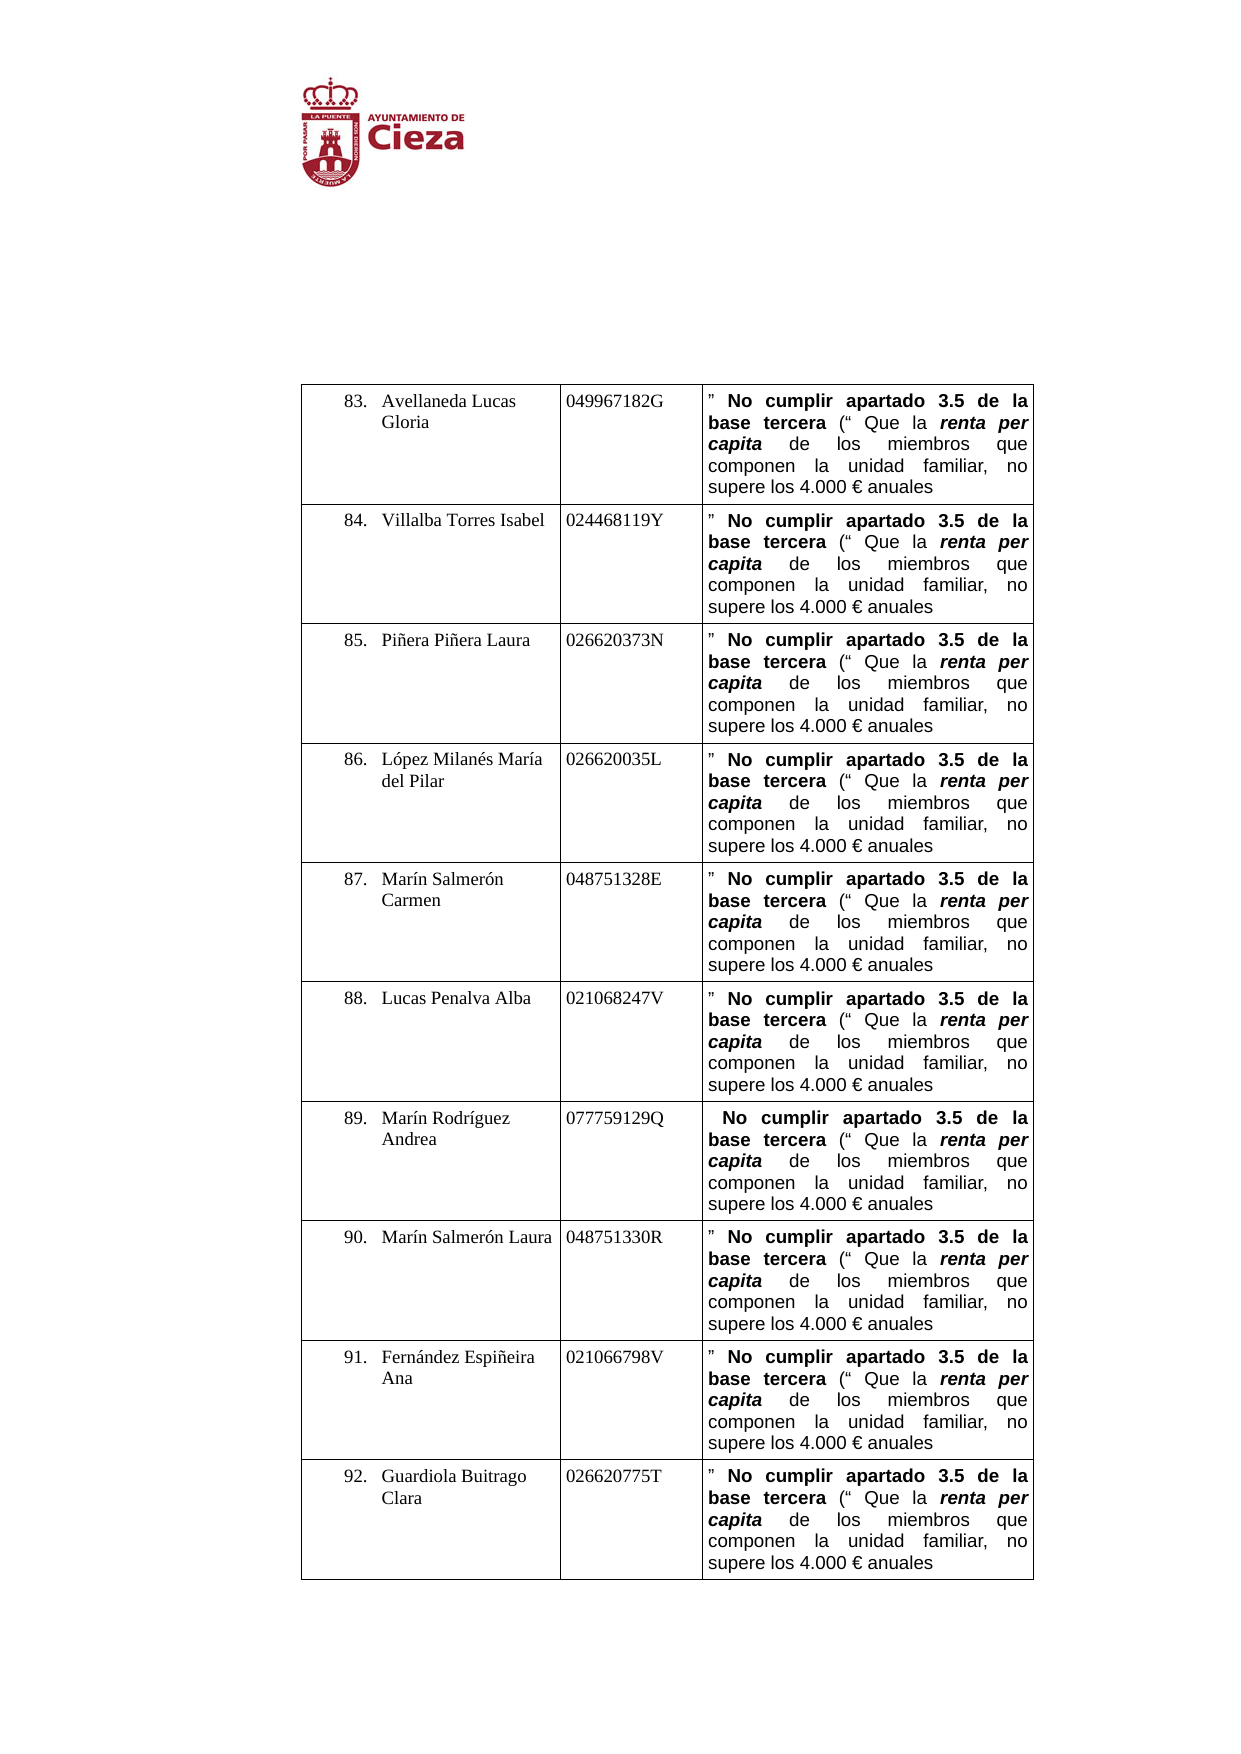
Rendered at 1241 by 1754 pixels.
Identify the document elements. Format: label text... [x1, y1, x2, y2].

table_cell ” No cumplir apartado 3.5 de la base tercera (“ Que la renta per capita de los miembros que componen la unidad familiar, no supere los 4.000 € anuales [703, 1341, 1033, 1459]
table_cell Piñera Piñera Laura [302, 624, 560, 742]
table_cell Lucas Penalva Alba [302, 982, 560, 1101]
table_cell 026620035L [561, 744, 702, 862]
table_cell 024468119Y [561, 505, 702, 623]
table_cell Villalba Torres Isabel [302, 505, 560, 623]
table_cell 026620775T [561, 1460, 702, 1579]
table_cell Marín Salmerón Laura [302, 1221, 560, 1340]
table_cell ” No cumplir apartado 3.5 de la base tercera (“ Que la renta per capita de los miembros que componen la unidad familiar, no supere los 4.000 € anuales [703, 505, 1033, 623]
table_cell 021068247V [561, 982, 702, 1101]
table_cell Marín Salmerón Carmen [302, 863, 560, 981]
table_cell 021066798V [561, 1341, 702, 1459]
table_cell ” No cumplir apartado 3.5 de la base tercera (“ Que la renta per capita de los miembros que componen la unidad familiar, no supere los 4.000 € anuales [703, 982, 1033, 1101]
table_cell López Milanés María del Pilar [302, 744, 560, 862]
picture [297, 72, 470, 191]
table_cell Marín Rodríguez Andrea [302, 1102, 560, 1220]
table_cell Fernández Espiñeira Ana [302, 1341, 560, 1459]
table_cell 026620373N [561, 624, 702, 742]
table_cell Avellaneda Lucas Gloria [302, 385, 560, 503]
table_cell 077759129Q [561, 1102, 702, 1220]
table_cell ” No cumplir apartado 3.5 de la base tercera (“ Que la renta per capita de los miembros que componen la unidad familiar, no supere los 4.000 € anuales [703, 1221, 1033, 1340]
table_cell 048751328E [561, 863, 702, 981]
table_cell Guardiola Buitrago Clara [302, 1460, 560, 1579]
table_cell ” No cumplir apartado 3.5 de la base tercera (“ Que la renta per capita de los miembros que componen la unidad familiar, no supere los 4.000 € anuales [703, 624, 1033, 742]
table_cell ” No cumplir apartado 3.5 de la base tercera (“ Que la renta per capita de los miembros que componen la unidad familiar, no supere los 4.000 € anuales [703, 385, 1033, 503]
table_cell ” No cumplir apartado 3.5 de la base tercera (“ Que la renta per capita de los miembros que componen la unidad familiar, no supere los 4.000 € anuales [703, 863, 1033, 981]
table_cell ” No cumplir apartado 3.5 de la base tercera (“ Que la renta per capita de los miembros que componen la unidad familiar, no supere los 4.000 € anuales [703, 1460, 1033, 1579]
table_cell 048751330R [561, 1221, 702, 1340]
table_cell 049967182G [561, 385, 702, 503]
table_cell ” No cumplir apartado 3.5 de la base tercera (“ Que la renta per capita de los miembros que componen la unidad familiar, no supere los 4.000 € anuales [703, 744, 1033, 862]
table_cell No cumplir apartado 3.5 de la base tercera (“ Que la renta per capita de los miembros que componen la unidad familiar, no supere los 4.000 € anuales [703, 1102, 1033, 1220]
